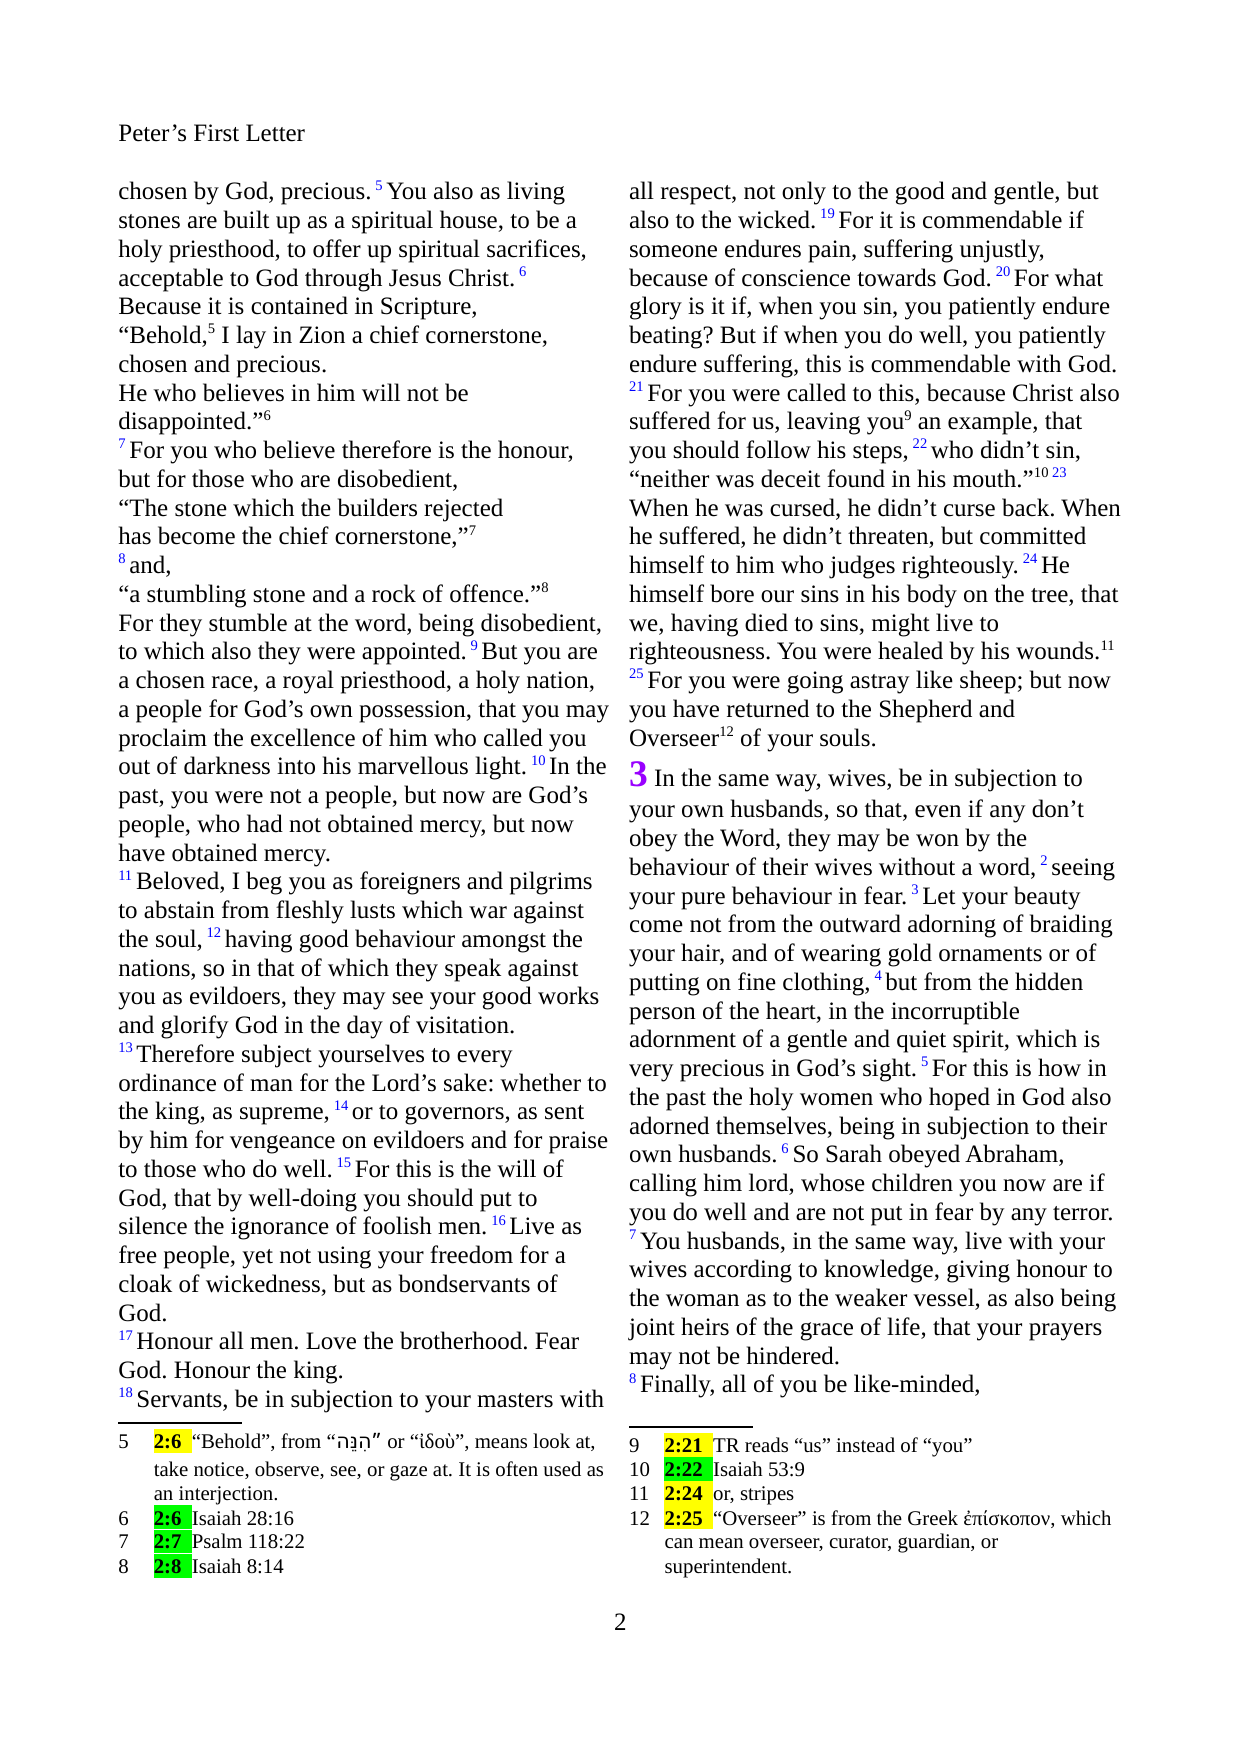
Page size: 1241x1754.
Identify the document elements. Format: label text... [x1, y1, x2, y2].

text 2:21 TR reads “us” instead of “you” [629, 1433, 664, 1457]
text 18 Servants, be in subjection to your masters with [118, 1384, 611, 1413]
text 2:25 “Overseer” is from the Greek ἐπίσκοπον, which can mean overseer, curator, guardian, or superintendent. [629, 1505, 1122, 1578]
text chosen by God, precious. 5 You also as living stones are built up as a spiritual house, to be a holy priesthood, to offer up spiritual sacrifices, acceptable to God through Jesus Christ. 6 Because it is contained in Scripture, [118, 176, 611, 320]
text 2:22 Isaiah 53:9 [629, 1457, 664, 1481]
text 2:21 TR reads “us” instead of “you” [713, 1433, 1122, 1457]
text 2:24 or, stripes [629, 1481, 664, 1505]
text 2:6 Isaiah 28:16 [192, 1505, 611, 1529]
text 13 Therefore subject yourselves to every ordinance of man for the Lord’s sake: whether to the king, as supreme, 14 or to governors, as sent by him for vengeance on evildoers and for praise to those who do well. 15 For this is the will of God, that by well-doing you should put to silence the ignorance of foolish men. 16 Live as free people, yet not using your freedom for a cloak of wickedness, but as bondservants of God. [118, 1039, 611, 1326]
text 2:22 Isaiah 53:9 [713, 1457, 1122, 1481]
text 8 and, [118, 550, 611, 579]
text 7 For you who believe therefore is the honour, but for those who are disobedient, [118, 435, 611, 493]
text 2:24 or, stripes [713, 1481, 1122, 1505]
text “The stone which the builders rejected [118, 493, 611, 521]
text 3 In the same way, wives, be in subjection to your own husbands, so that, even if any don’t obey the Word, they may be won by the behaviour of their wives without a word, 2 seeing your pure behaviour in fear. 3 Let your beauty come not from the outward adorning of braiding your hair, and of wearing gold ornaments or of putting on fine clothing, 4 but from the hidden person of the heart, in the incorruptible adornment of a gentle and quiet spirit, which is very precious in God’s sight. 5 For this is how in the past the holy women who hoped in God also adorned themselves, being in subjection to their own husbands. 6 So Sarah obeyed Abraham, calling him lord, whose children you now are if you do well and are not put in fear by any terror. [629, 751, 1122, 1226]
text “a stumbling stone and a rock of offence.” [118, 579, 611, 608]
text He who believes in him will not be disappointed.” [118, 378, 611, 435]
text 11 Beloved, I beg you as foreigners and pilgrims to abstain from fleshly lusts which war against the soul, 12 having good behaviour amongst the nations, so in that of which they speak against you as evildoers, they may see your good works and glorify God in the day of visitation. [118, 866, 611, 1039]
text 8 Finally, all of you be like-minded, [629, 1369, 1122, 1398]
text has become the chief cornerstone,” [118, 521, 611, 550]
text “Behold, I lay in Zion a chief cornerstone, chosen and precious. [118, 320, 611, 378]
text 17 Honour all men. Love the brotherhood. Fear God. Honour the king. [118, 1326, 611, 1384]
text all respect, not only to the good and gentle, but also to the wicked. 19 For it is commendable if someone endures pain, suffering unjustly, because of conscience towards God. 20 For what glory is it if, when you sin, you patiently endure beating? But if when you do well, you patiently endure suffering, this is commendable with God. 21 For you were called to this, because Christ also suffered for us, leaving you an example, that you should follow his steps, 22 who didn’t sin, “neither was deceit found in his mouth.” 23 When he was cursed, he didn’t curse back. When he suffered, he didn’t threaten, but committed himself to him who judges righteously. 24 He himself bore our sins in his body on the tree, that we, having died to sins, might live to righteousness. You were healed by his wounds. 25 For you were going astray like sheep; but now you have returned to the Shepherd and Overseer of your souls. [629, 176, 1122, 751]
text 2:8 Isaiah 8:14 [118, 1553, 611, 1578]
text 2:7 Psalm 118:22 [118, 1529, 611, 1553]
text 7 You husbands, in the same way, live with your wives according to knowledge, giving honour to the woman as to the weaker vessel, as also being joint heirs of the grace of life, that your prayers may not be hindered. [629, 1226, 1122, 1369]
text For they stumble at the word, being disobedient, to which also they were appointed. 9 But you are a chosen race, a royal priesthood, a holy nation, a people for God’s own possession, that you may proclaim the excellence of him who called you out of darkness into his marvellous light. 10 In the past, you were not a people, but now are God’s people, who had not obtained mercy, but now have obtained mercy. [118, 608, 611, 866]
text 2:6 Isaiah 28:16 [118, 1505, 154, 1529]
text 2:6 “Behold”, from “הִנֵּה” or “ἰδοὺ”, means look at, take notice, observe, see, or gaze at. It is often used as an interjection. [118, 1429, 611, 1505]
